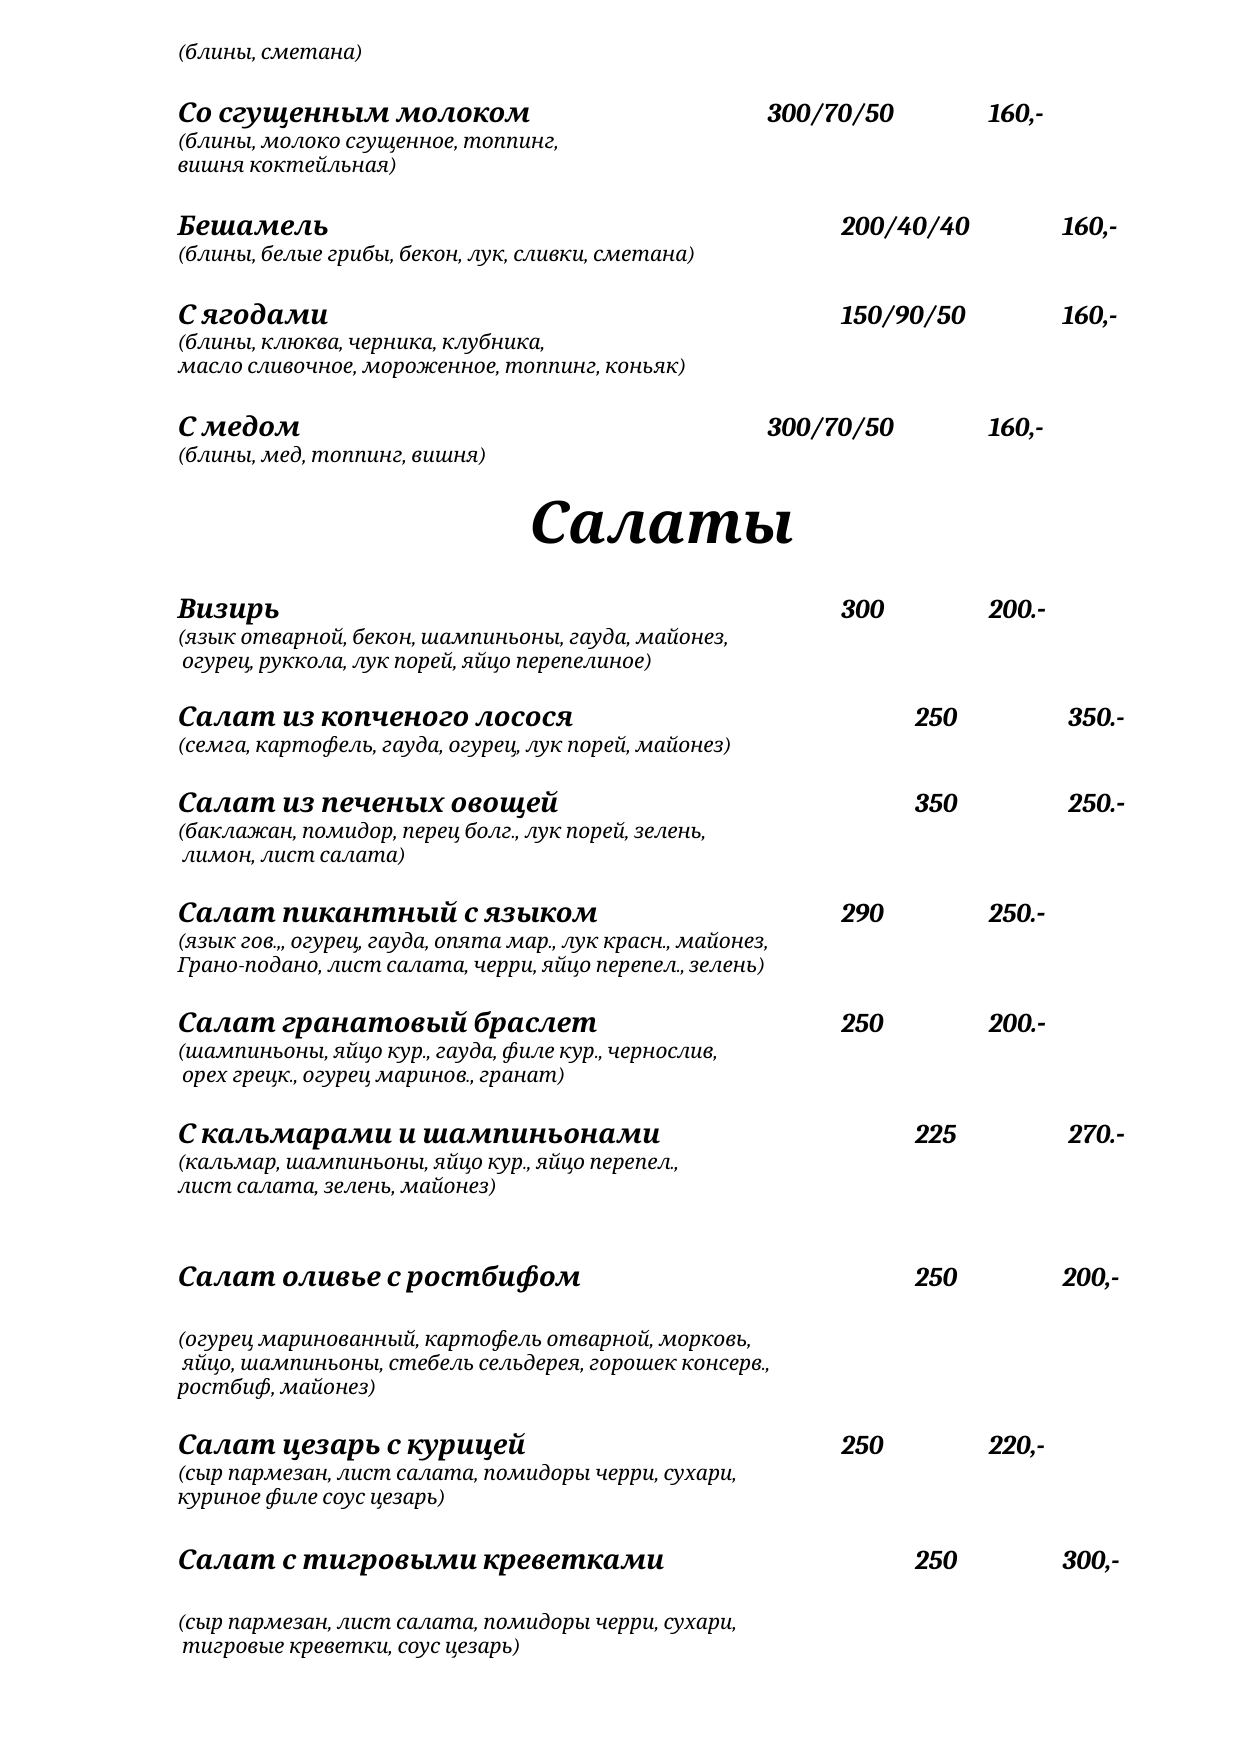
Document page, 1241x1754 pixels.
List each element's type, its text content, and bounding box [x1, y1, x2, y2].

text лимон, лист салата) [177, 844, 1152, 868]
text тигровые креветки, соус цезарь) [177, 1634, 1152, 1658]
text (огурец маринованный, картофель отварной, морковь, [177, 1328, 1152, 1352]
text С ягодами 150/90/50 160,- [177, 300, 1152, 331]
text Салат из копченого лосося 250 350.- [177, 702, 1152, 733]
text (блины, белые грибы, бекон, лук, сливки, сметана) [177, 242, 1152, 266]
text (блины, сметана) [177, 41, 1152, 65]
text (сыр пармезан, лист салата, помидоры черри, сухари, [177, 1462, 1152, 1486]
text Визирь 300 200.- [177, 592, 1152, 626]
text С медом 300/70/50 160,- [177, 412, 1152, 443]
text Салаты [177, 491, 1152, 558]
text куриное филе соус цезарь) [177, 1486, 1152, 1510]
text (кальмар, шампиньоны, яйцо кур., яйцо перепел., [177, 1150, 1152, 1174]
text (сыр пармезан, лист салата, помидоры черри, сухари, [177, 1610, 1152, 1634]
text Салат гранатовый браслет 250 200.- [177, 1007, 1152, 1040]
text (блины, молоко сгущенное, топпинг, [177, 130, 1152, 154]
text (семга, картофель, гауда, огурец, лук порей, майонез) [177, 733, 1152, 757]
text С кальмарами и шампиньонами 225 270.- [177, 1117, 1152, 1150]
text орех грецк., огурец маринов., гранат) [177, 1064, 1152, 1088]
text Салат пикантный с языком 290 250.- [177, 896, 1152, 930]
text (шампиньоны, яйцо кур., гауда, филе кур., чернослив, [177, 1040, 1152, 1064]
text вишня коктейльная) [177, 154, 1152, 178]
text Салат из печеных овощей 350 250.- [177, 786, 1152, 820]
text огурец, руккола, лук порей, яйцо перепелиное) [177, 649, 1152, 673]
text Салат с тигровыми креветками 250 300,- [177, 1543, 1152, 1610]
text Салат цезарь с курицей 250 220,- [177, 1428, 1152, 1462]
text (блины, клюква, черника, клубника, [177, 331, 1152, 355]
text Со сгущенным молоком 300/70/50 160,- [177, 98, 1152, 130]
text лист салата, зелень, майонез) [177, 1174, 1152, 1227]
text (язык отварной, бекон, шампиньоны, гауда, майонез, [177, 626, 1152, 649]
text Грано-подано, лист салата, черри, яйцо перепел., зелень) [177, 954, 1152, 978]
text Бешамель 200/40/40 160,- [177, 211, 1152, 242]
text (баклажан, помидор, перец болг., лук порей, зелень, [177, 820, 1152, 844]
text (блины, мед, топпинг, вишня) [177, 443, 1152, 467]
text яйцо, шампиньоны, стебель сельдерея, горошек консерв., [177, 1352, 1152, 1376]
text Салат оливье с ростбифом 250 200,- [177, 1261, 1152, 1328]
text ростбиф, майонез) [177, 1376, 1152, 1399]
text (язык гов.,, огурец, гауда, опята мар., лук красн., майонез, [177, 930, 1152, 954]
text масло сливочное, мороженное, топпинг, коньяк) [177, 355, 1152, 379]
